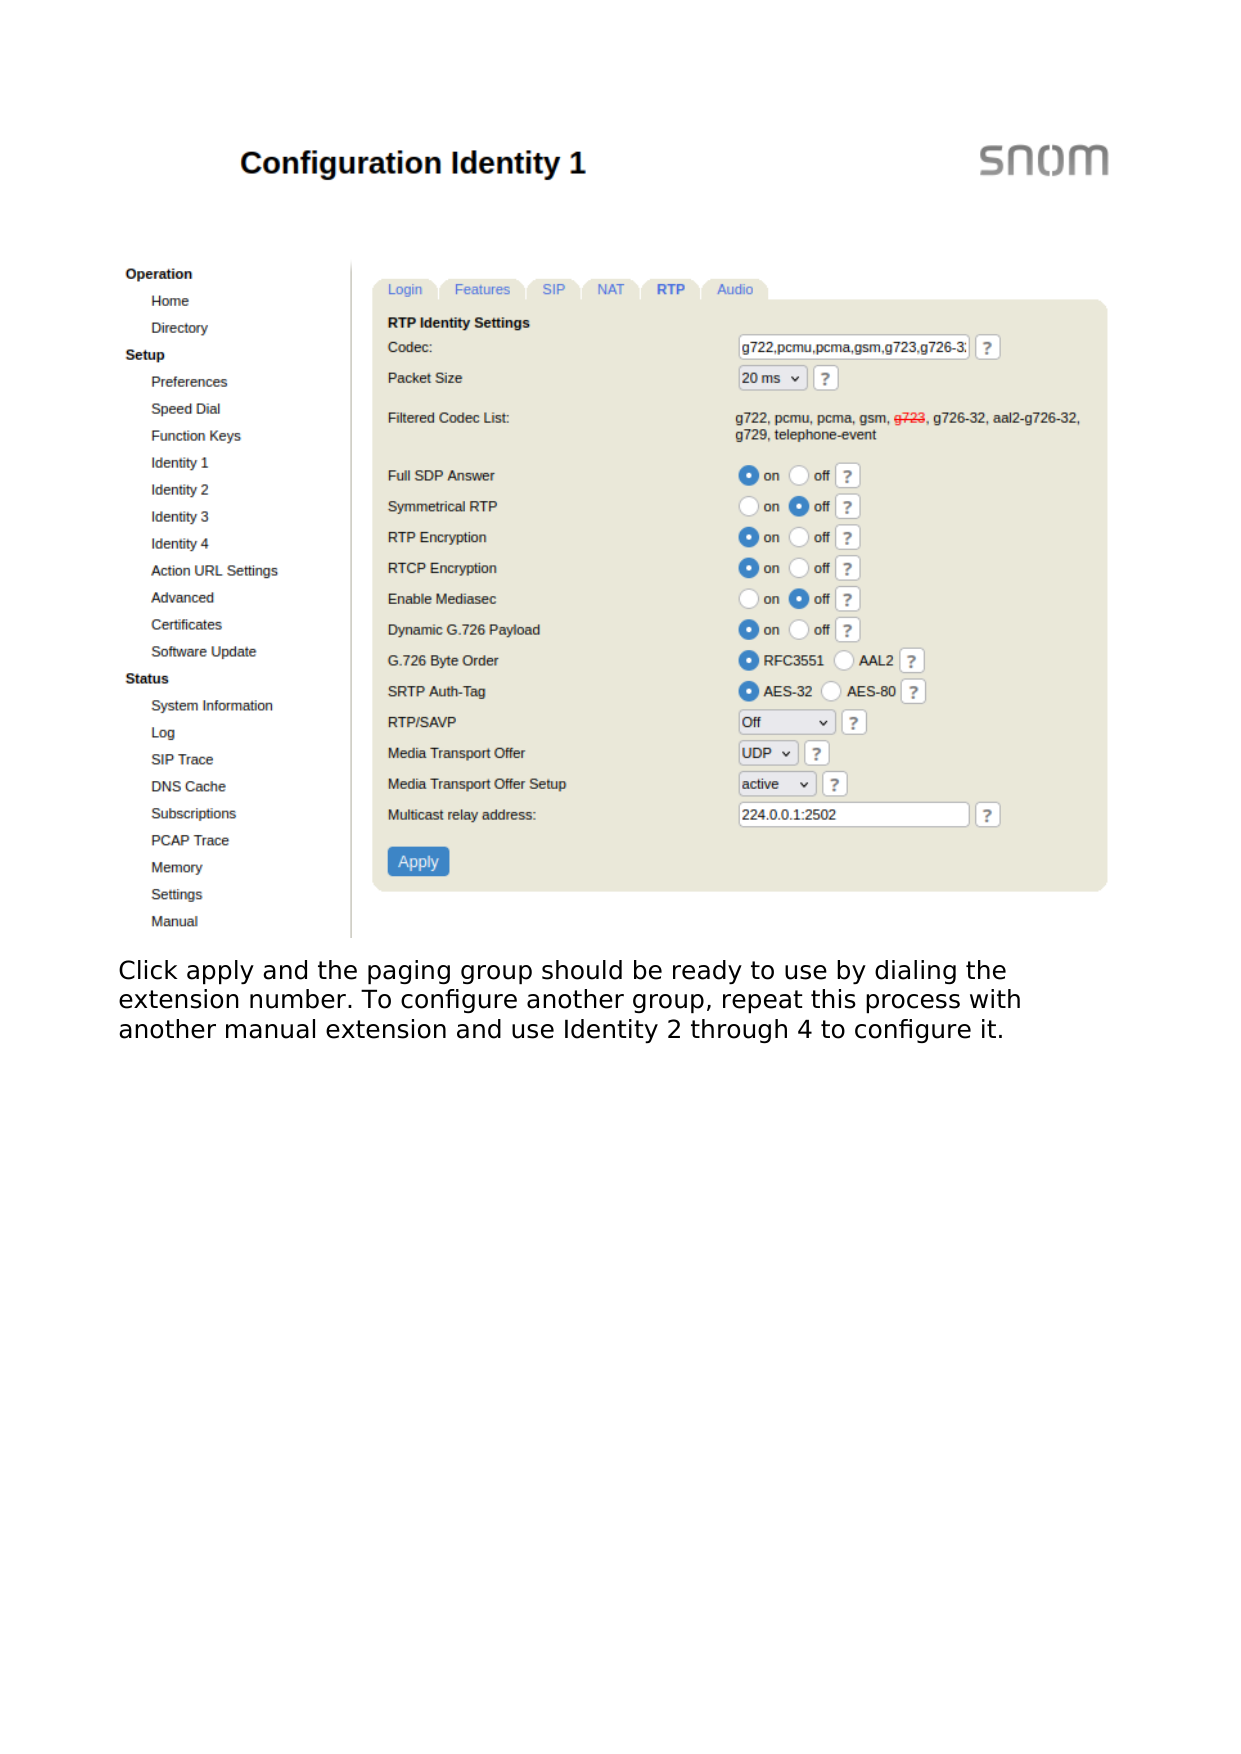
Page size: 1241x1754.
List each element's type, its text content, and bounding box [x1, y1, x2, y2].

picture [118, 130, 1123, 938]
text Click apply and the paging group should be ready to use by dialing the extension number. To configure another group, repeat this process with another manual extension and use Identity 2 through 4 to configure it. [118, 956, 1122, 1044]
